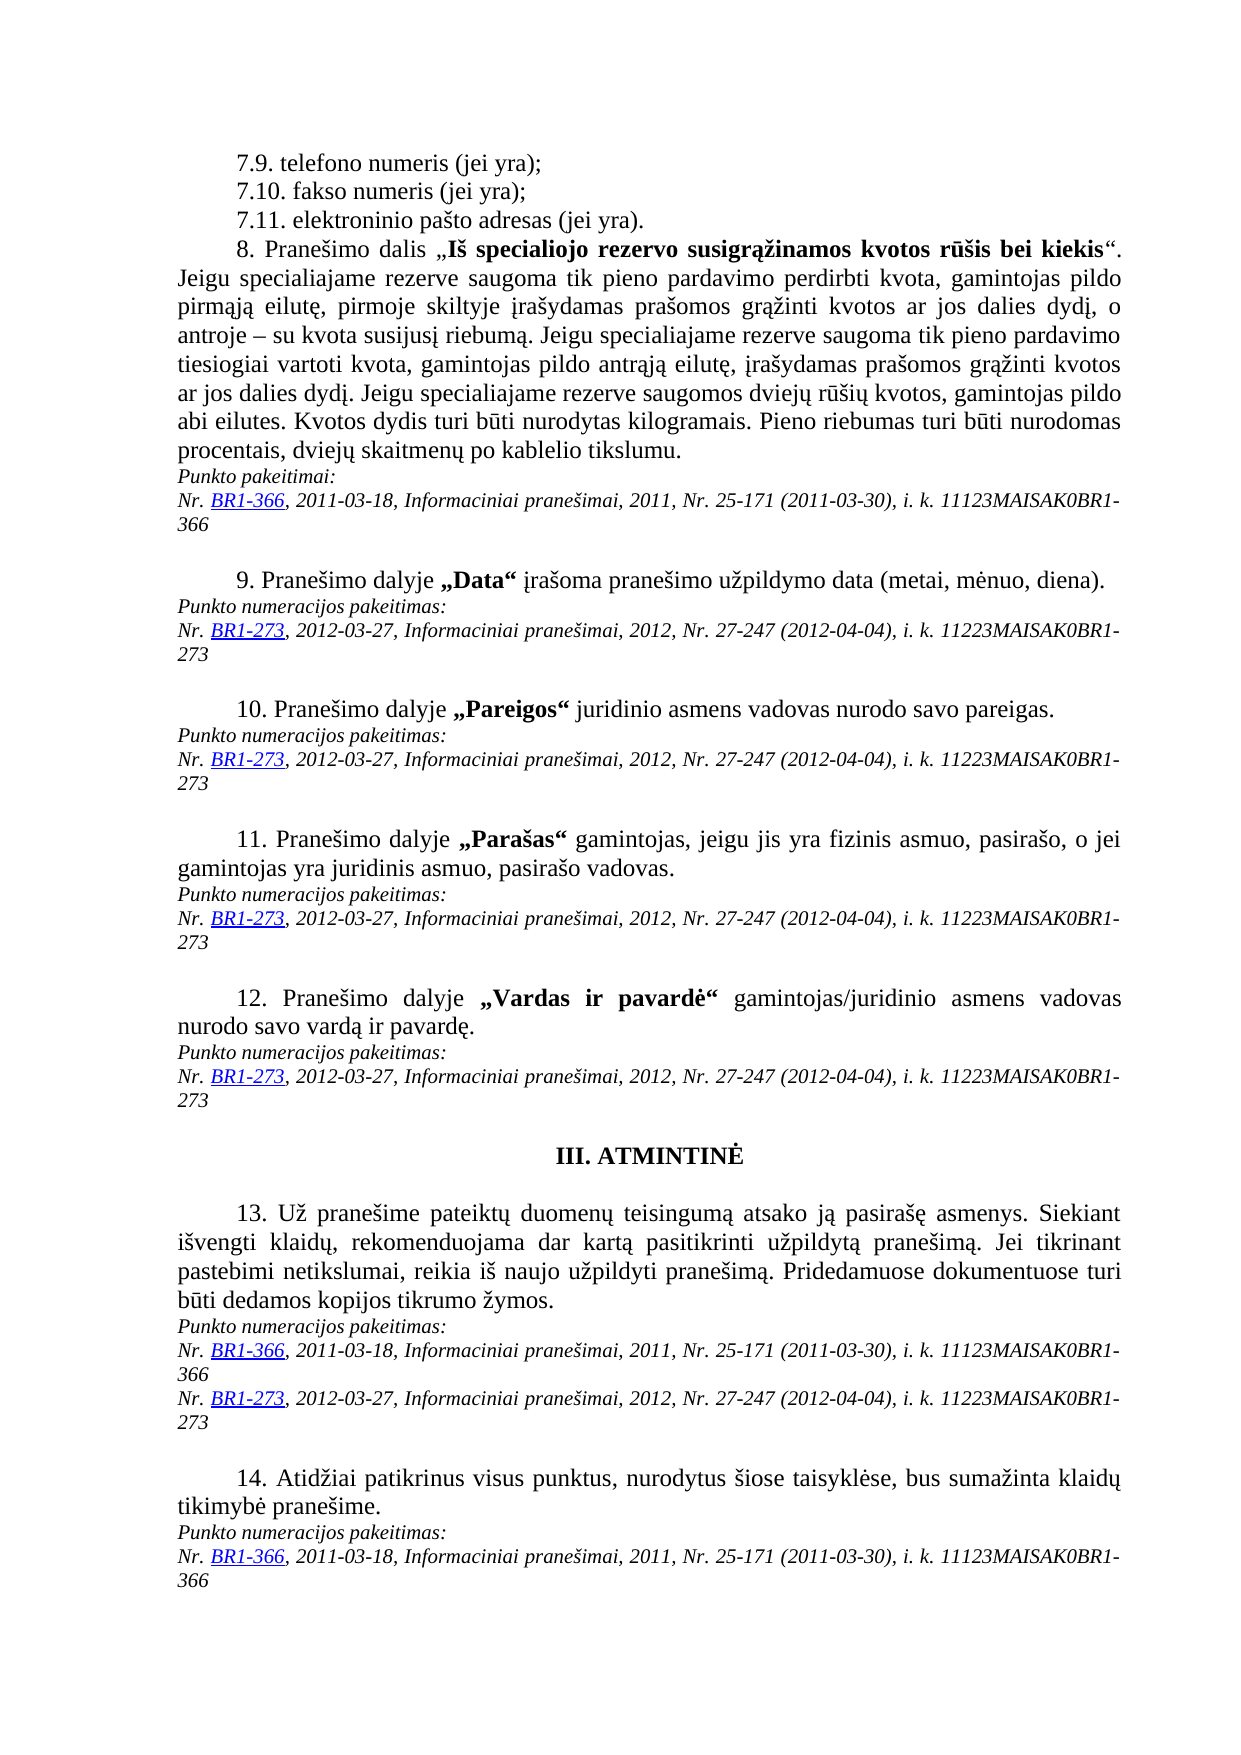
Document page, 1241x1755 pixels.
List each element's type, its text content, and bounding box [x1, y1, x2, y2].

text 9. Pranešimo dalyje „Data“ įrašoma pranešimo užpildymo data (metai, mėnuo, diena). [177, 565, 1122, 593]
text Nr. BR1-273, 2012-03-27, Informaciniai pranešimai, 2012, Nr. 27-247 (2012-04-04), i. k. 11223MAISAK0BR1-273 [177, 1064, 1122, 1112]
text 8. Pranešimo dalis „Iš specialiojo rezervo susigrąžinamos kvotos rūšis bei kiekis“. Jeigu specialiajame rezerve saugoma tik pieno pardavimo perdirbti kvota, gamintojas pildo pirmąją eilutę, pirmoje skiltyje įrašydamas prašomos grąžinti kvotos ar jos dalies dydį, o antroje – su kvota susijusį riebumą. Jeigu specialiajame rezerve saugoma tik pieno pardavimo tiesiogiai vartoti kvota, gamintojas pildo antrąją eilutę, įrašydamas prašomos grąžinti kvotos ar jos dalies dydį. Jeigu specialiajame rezerve saugomos dviejų rūšių kvotos, gamintojas pildo abi eilutes. Kvotos dydis turi būti nurodytas kilogramais. Pieno riebumas turi būti nurodomas procentais, dviejų skaitmenų po kablelio tikslumu. [177, 234, 1122, 464]
text Punkto numeracijos pakeitimas: [177, 882, 1122, 906]
text III. ATMINTINĖ [177, 1141, 1122, 1170]
text Nr. BR1-366, 2011-03-18, Informaciniai pranešimai, 2011, Nr. 25-171 (2011-03-30), i. k. 11123MAISAK0BR1-366 [177, 488, 1122, 536]
text Punkto numeracijos pakeitimas: [177, 1520, 1122, 1544]
text 7.10. fakso numeris (jei yra); [177, 176, 1122, 205]
text Punkto numeracijos pakeitimas: [177, 723, 1122, 747]
text Nr. BR1-273, 2012-03-27, Informaciniai pranešimai, 2012, Nr. 27-247 (2012-04-04), i. k. 11223MAISAK0BR1-273 [177, 747, 1122, 795]
text Nr. BR1-273, 2012-03-27, Informaciniai pranešimai, 2012, Nr. 27-247 (2012-04-04), i. k. 11223MAISAK0BR1-273 [177, 1386, 1122, 1434]
text 14. Atidžiai patikrinus visus punktus, nurodytus šiose taisyklėse, bus sumažinta klaidų tikimybė pranešime. [177, 1463, 1122, 1520]
text 11. Pranešimo dalyje „Parašas“ gamintojas, jeigu jis yra fizinis asmuo, pasirašo, o jei gamintojas yra juridinis asmuo, pasirašo vadovas. [177, 824, 1122, 882]
text Punkto numeracijos pakeitimas: [177, 1313, 1122, 1338]
text Nr. BR1-366, 2011-03-18, Informaciniai pranešimai, 2011, Nr. 25-171 (2011-03-30), i. k. 11123MAISAK0BR1-366 [177, 1338, 1122, 1386]
text Nr. BR1-273, 2012-03-27, Informaciniai pranešimai, 2012, Nr. 27-247 (2012-04-04), i. k. 11223MAISAK0BR1-273 [177, 906, 1122, 954]
text 10. Pranešimo dalyje „Pareigos“ juridinio asmens vadovas nurodo savo pareigas. [177, 694, 1122, 723]
text Nr. BR1-366, 2011-03-18, Informaciniai pranešimai, 2011, Nr. 25-171 (2011-03-30), i. k. 11123MAISAK0BR1-366 [177, 1544, 1122, 1592]
text Punkto numeracijos pakeitimas: [177, 593, 1122, 618]
text 7.9. telefono numeris (jei yra); [177, 148, 1122, 176]
text 13. Už pranešime pateiktų duomenų teisingumą atsako ją pasirašę asmenys. Siekiant išvengti klaidų, rekomenduojama dar kartą pasitikrinti užpildytą pranešimą. Jei tikrinant pastebimi netikslumai, reikia iš naujo užpildyti pranešimą. Pridedamuose dokumentuose turi būti dedamos kopijos tikrumo žymos. [177, 1198, 1122, 1313]
text 12. Pranešimo dalyje „Vardas ir pavardė“ gamintojas/juridinio asmens vadovas nurodo savo vardą ir pavardę. [177, 983, 1122, 1040]
text Nr. BR1-273, 2012-03-27, Informaciniai pranešimai, 2012, Nr. 27-247 (2012-04-04), i. k. 11223MAISAK0BR1-273 [177, 618, 1122, 666]
text 7.11. elektroninio pašto adresas (jei yra). [177, 205, 1122, 234]
text Punkto numeracijos pakeitimas: [177, 1040, 1122, 1064]
text Punkto pakeitimai: [177, 464, 1122, 488]
